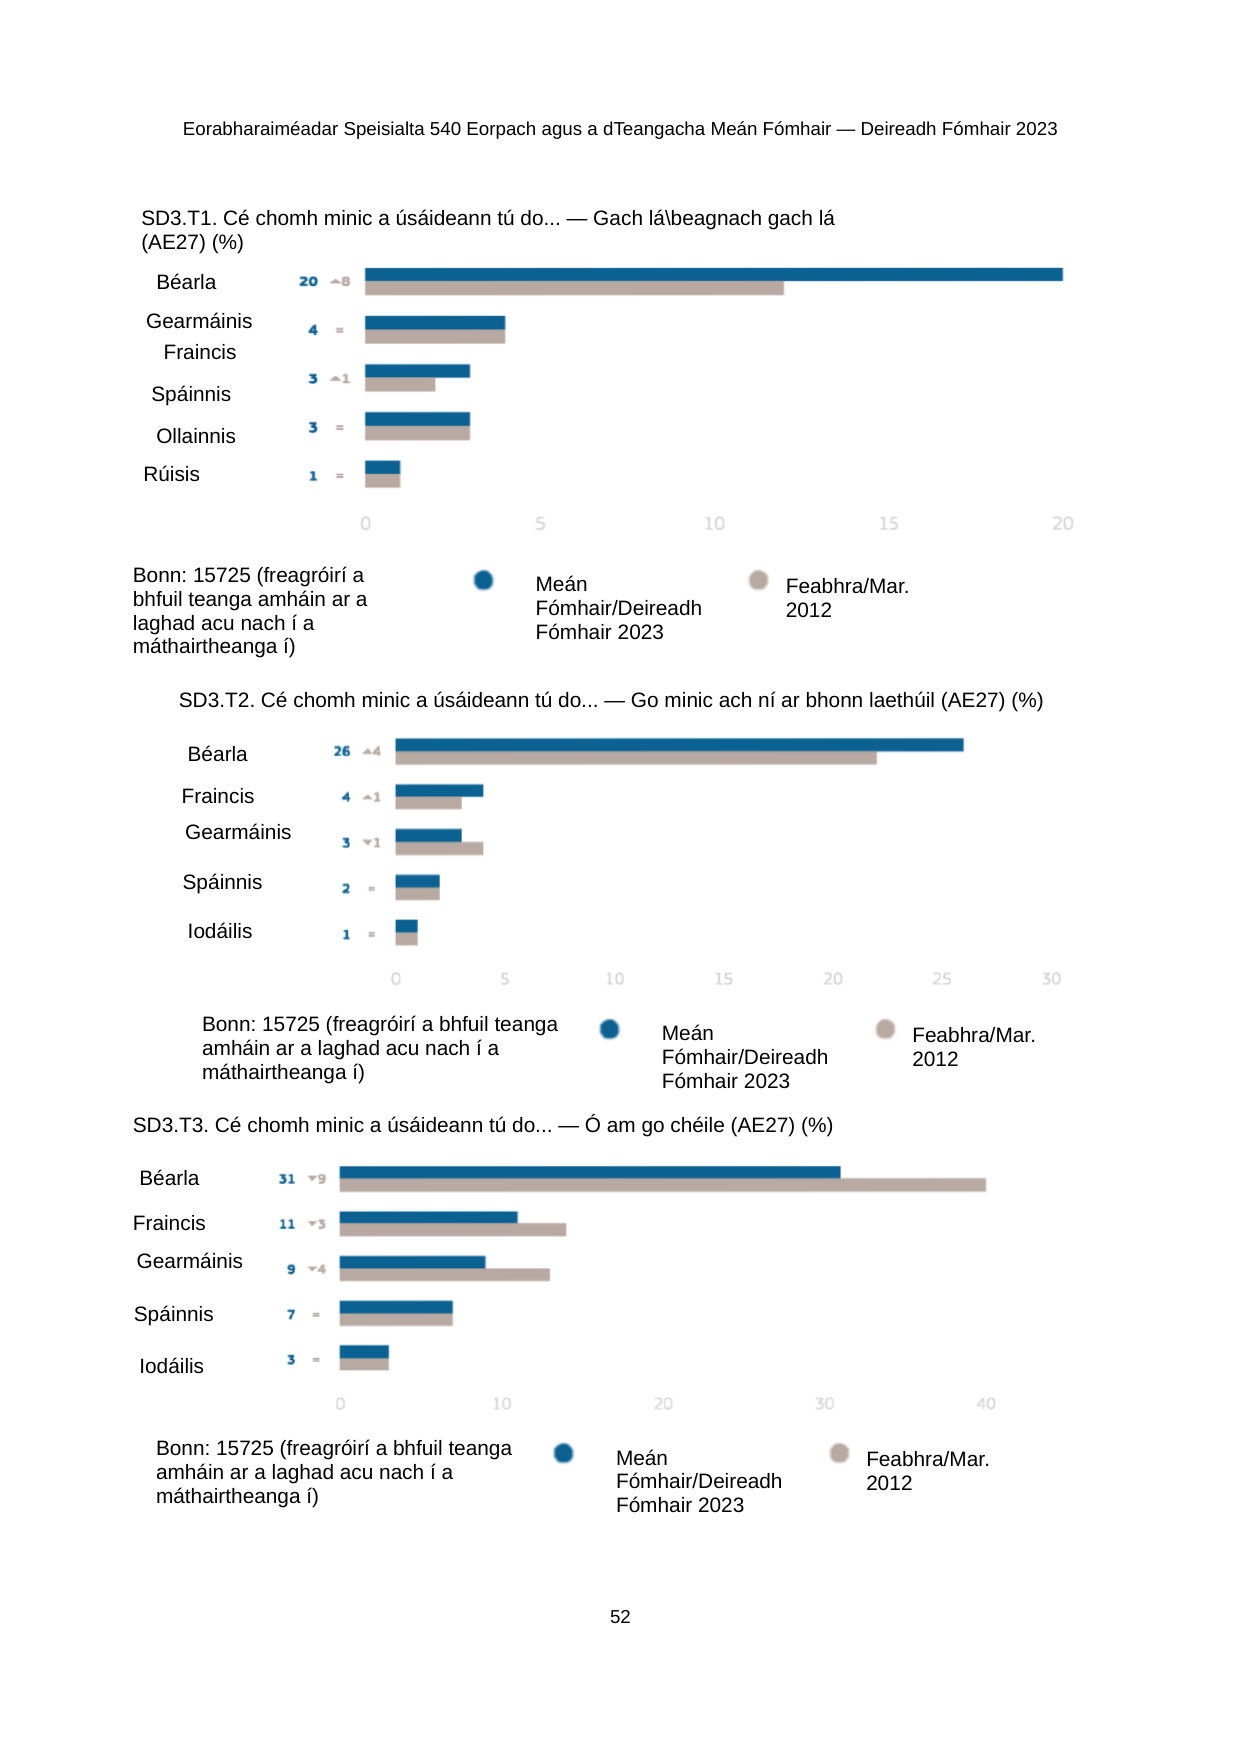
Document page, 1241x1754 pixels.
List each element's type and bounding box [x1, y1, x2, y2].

picture [544, 1423, 855, 1479]
picture [266, 1148, 1009, 1416]
picture [294, 248, 1082, 538]
picture [590, 999, 901, 1055]
picture [464, 550, 774, 606]
picture [328, 714, 1065, 992]
